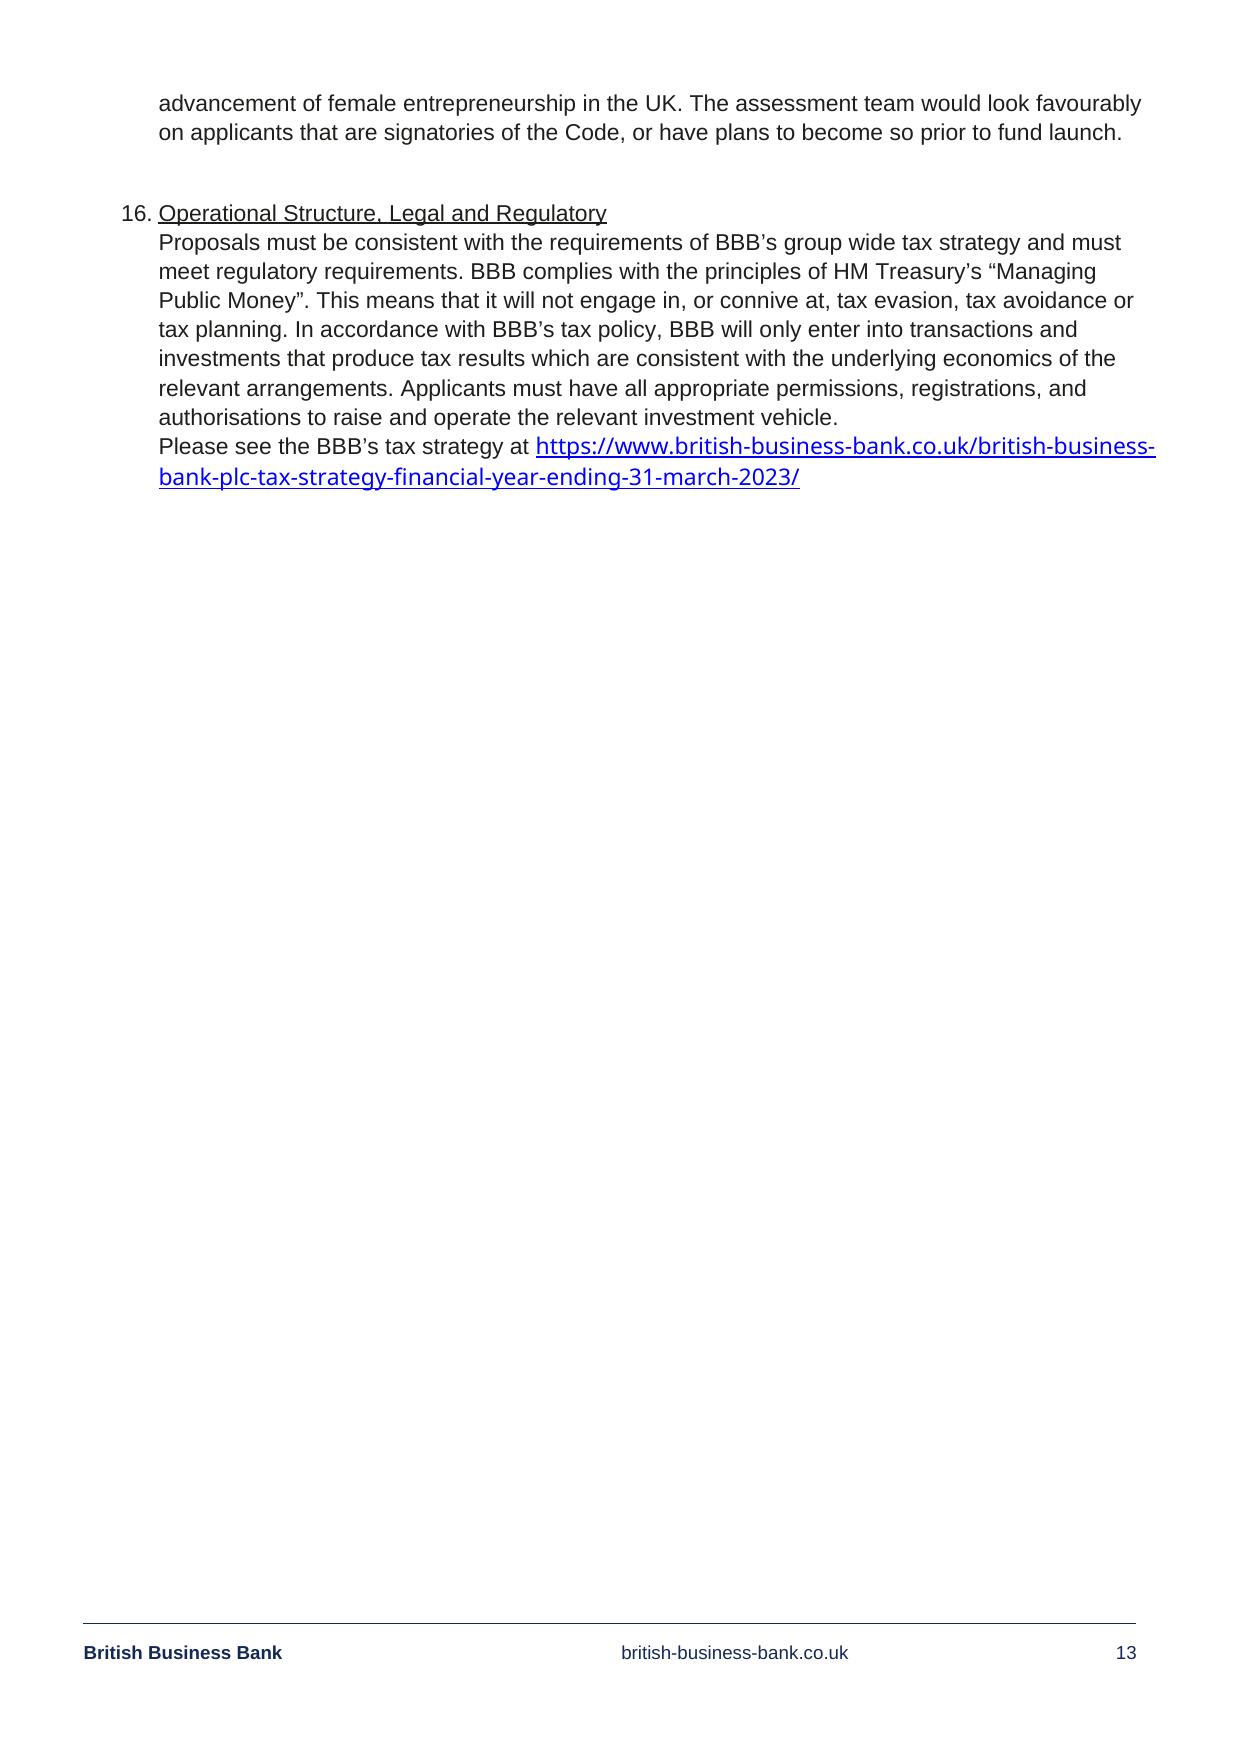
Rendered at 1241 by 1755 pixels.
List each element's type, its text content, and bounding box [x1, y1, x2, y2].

text advancement of female entrepreneurship in the UK. The assessment team would look favourably on applicants that are signatories of the Code, or have plans to become so prior to fund launch. [158, 87, 1163, 145]
text Proposals must be consistent with the requirements of BBB’s group wide tax strategy and must meet regulatory requirements. BBB complies with the principles of HM Treasury’s “Managing Public Money”. This means that it will not engage in, or connive at, tax evasion, tax avoidance or tax planning. In accordance with BBB’s tax policy, BBB will only enter into transactions and investments that produce tax results which are consistent with the underlying economics of the relevant arrangements. Applicants must have all appropriate permissions, registrations, and authorisations to raise and operate the relevant investment vehicle. Please see the BBB’s tax strategy at https://www.british-business-bank.co.uk/british-business-bank-plc-tax-strategy-financial-year-ending-31-march-2023/ [158, 226, 1163, 493]
list Operational Structure, Legal and Regulatory [121, 199, 1163, 226]
